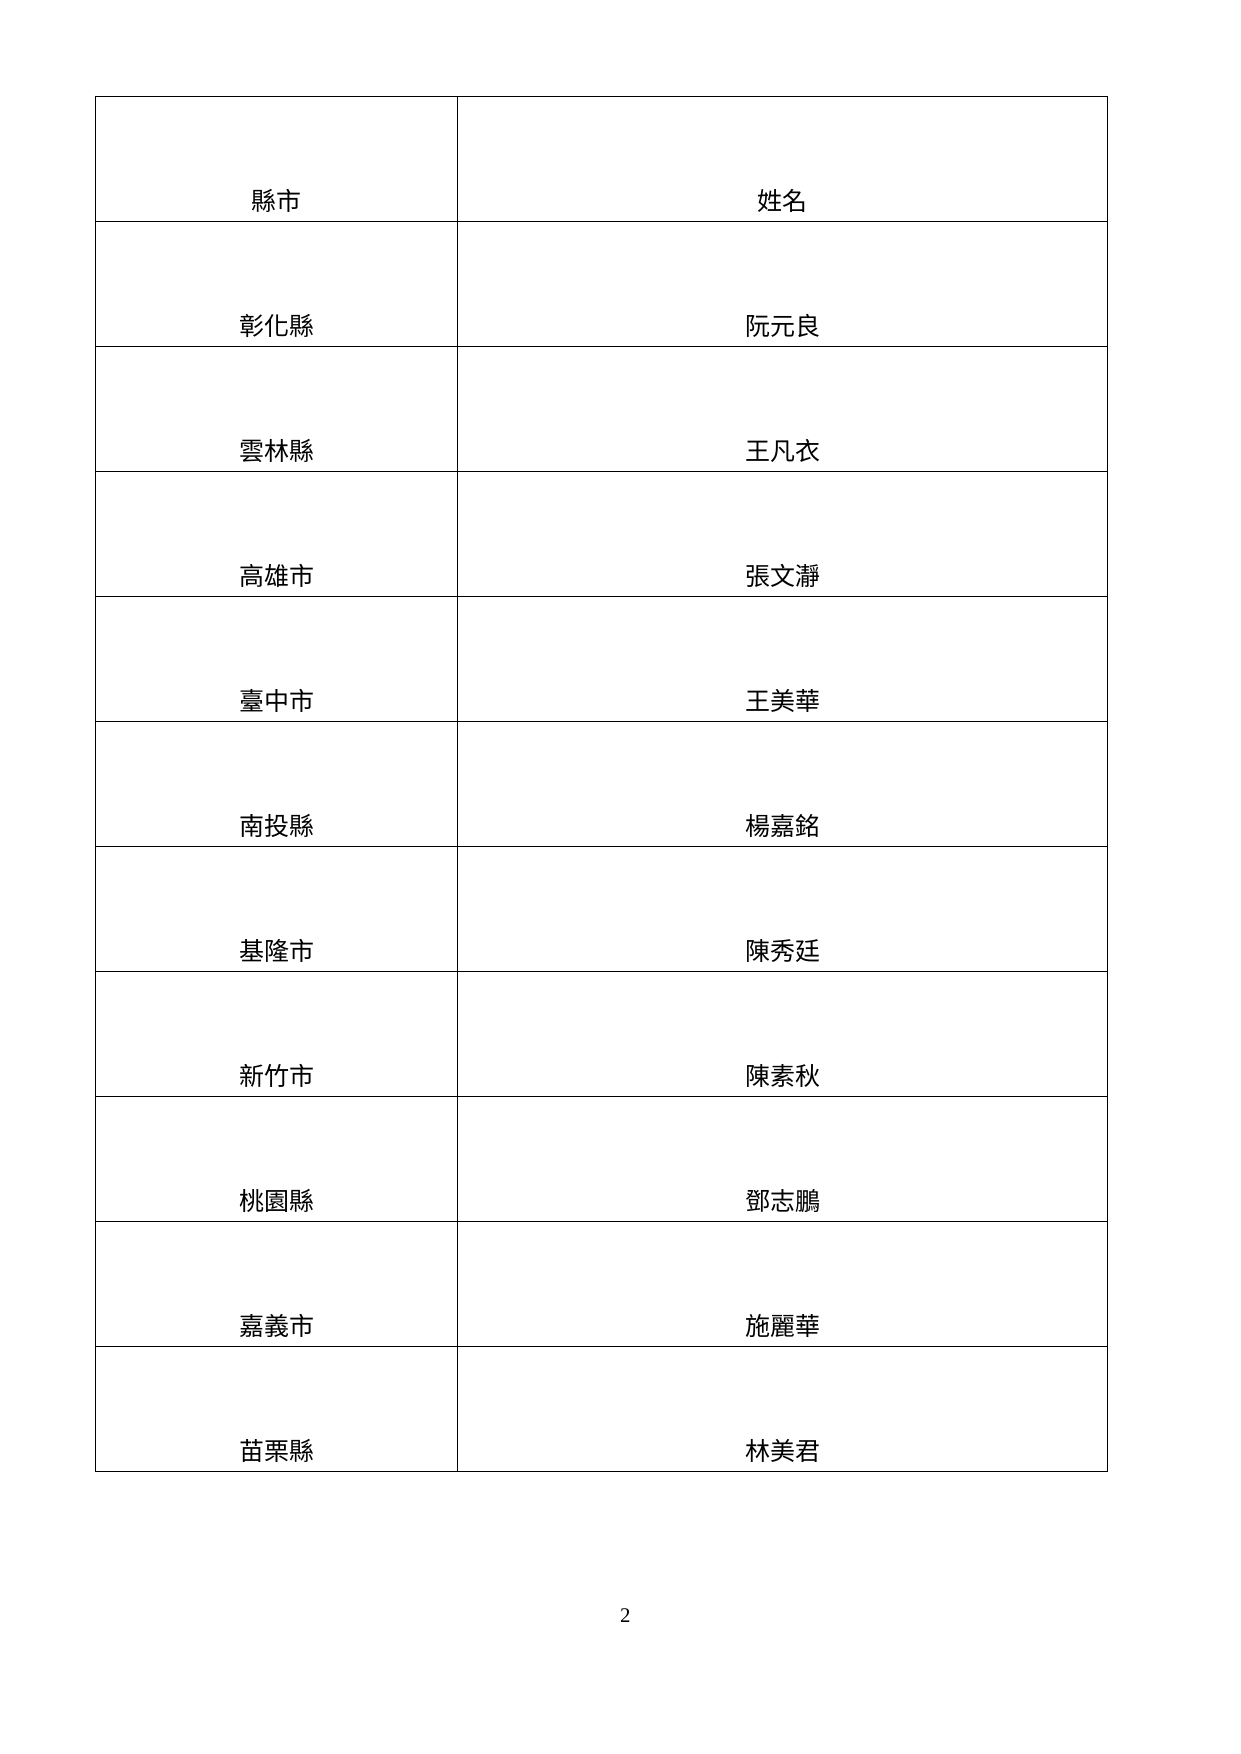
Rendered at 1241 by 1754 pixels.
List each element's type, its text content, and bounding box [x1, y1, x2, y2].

table_header 縣市 [96, 97, 457, 221]
table_cell 高雄市 [96, 472, 457, 596]
table_cell 雲林縣 [96, 347, 457, 471]
table_cell 楊嘉銘 [458, 722, 1107, 846]
table_cell 臺中市 [96, 597, 457, 721]
table_cell 鄧志鵬 [458, 1097, 1107, 1221]
table_cell 南投縣 [96, 722, 457, 846]
table_cell 嘉義市 [96, 1222, 457, 1346]
table_cell 王美華 [458, 597, 1107, 721]
table_cell 彰化縣 [96, 222, 457, 346]
table_cell 陳素秋 [458, 972, 1107, 1096]
table_cell 張文瀞 [458, 472, 1107, 596]
table_cell 新竹市 [96, 972, 457, 1096]
table_cell 苗栗縣 [96, 1347, 457, 1471]
table_cell 王凡衣 [458, 347, 1107, 471]
table_header 姓名 [458, 97, 1107, 221]
table_cell 基隆市 [96, 847, 457, 971]
table_cell 陳秀廷 [458, 847, 1107, 971]
table_cell 林美君 [458, 1347, 1107, 1471]
table_cell 桃園縣 [96, 1097, 457, 1221]
table_cell 阮元良 [458, 222, 1107, 346]
table_cell 施麗華 [458, 1222, 1107, 1346]
